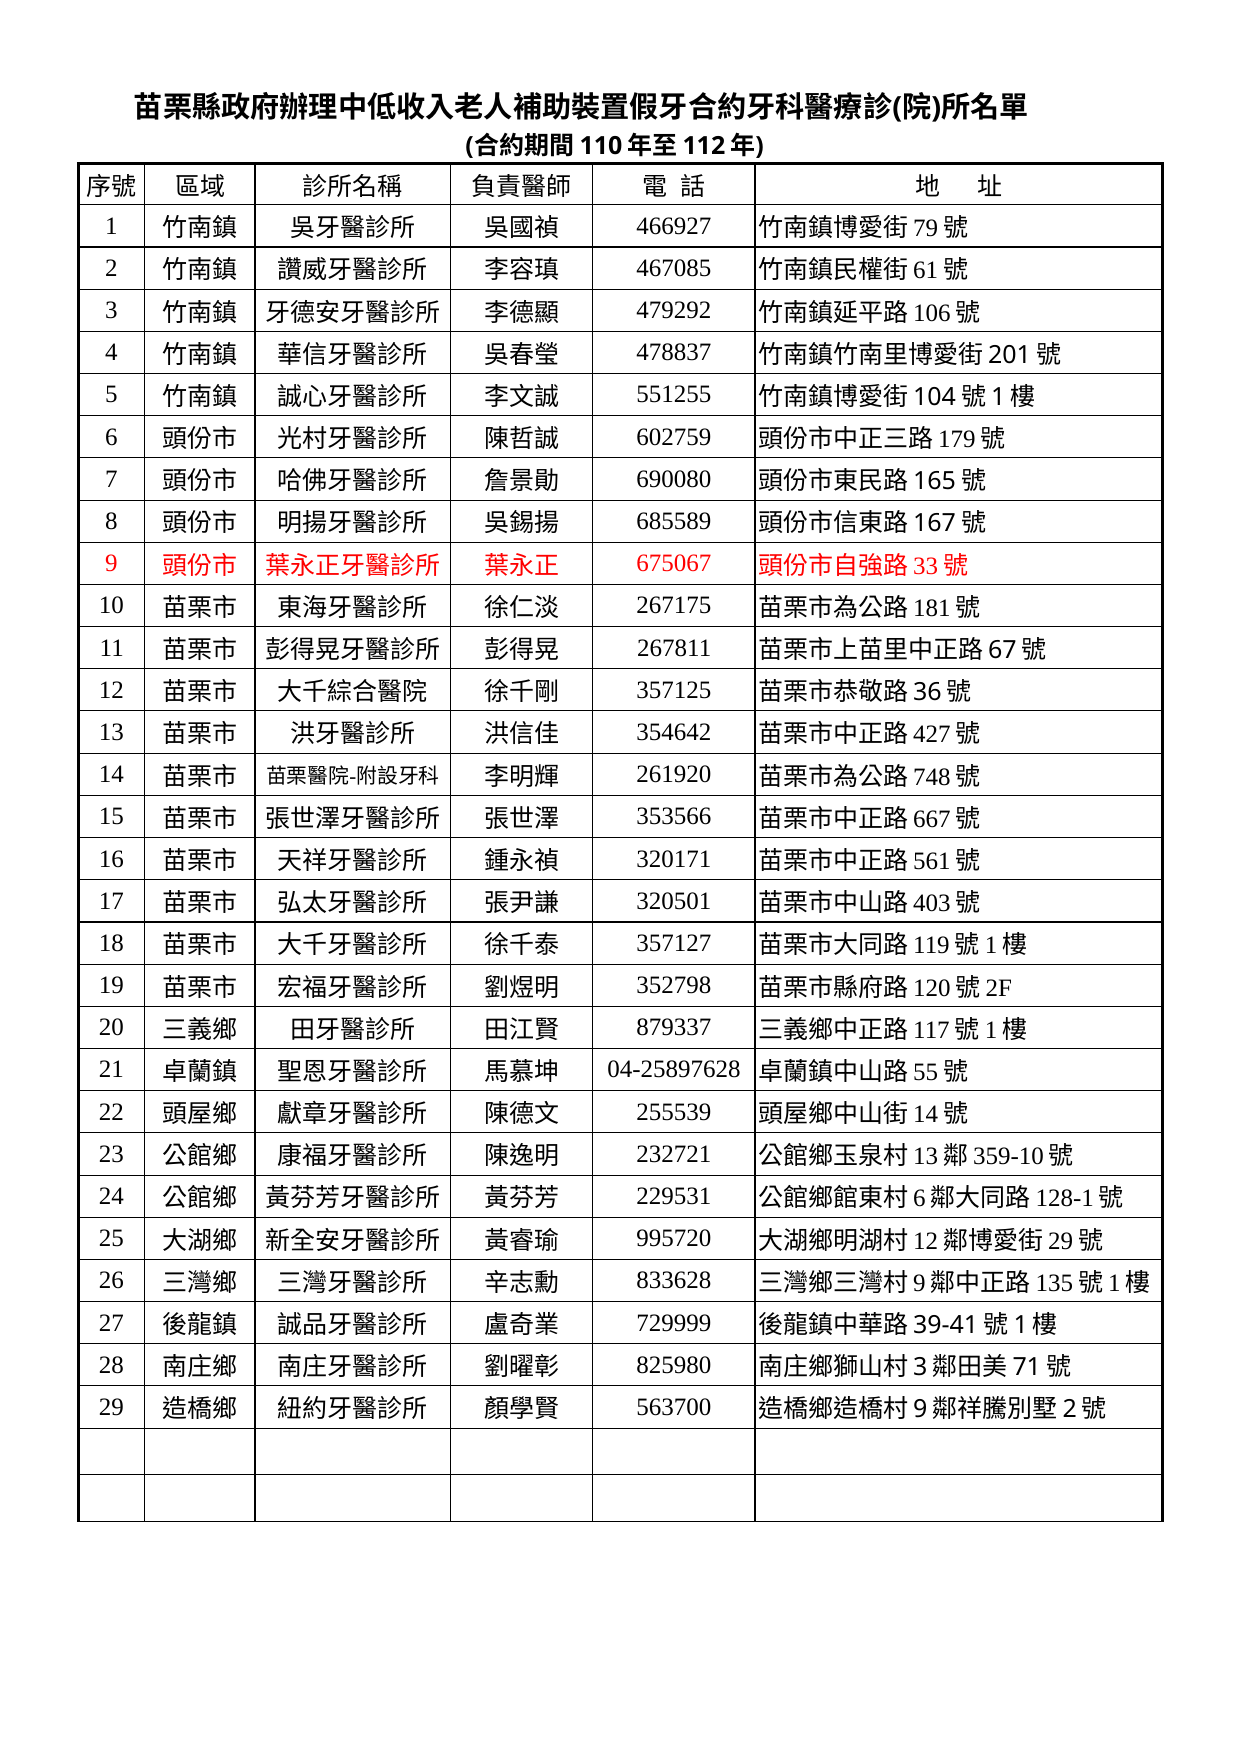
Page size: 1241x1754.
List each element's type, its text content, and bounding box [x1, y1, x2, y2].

table_cell 弘太牙醫診所 [256, 880, 450, 921]
table_cell 229531 [593, 1176, 754, 1217]
table_cell 頭份市中正三路179號 [756, 416, 1161, 457]
table_cell 苗栗市縣府路120號2F [756, 965, 1161, 1006]
table_cell 14 [80, 754, 144, 795]
table_cell 3 [80, 290, 144, 331]
table_cell 352798 [593, 965, 754, 1006]
table_cell 261920 [593, 754, 754, 795]
table_cell 公館鄉 [145, 1133, 254, 1174]
table_header 負責醫師 [451, 165, 592, 204]
table_cell 徐仁淡 [451, 585, 592, 626]
table_cell 竹南鎮 [145, 248, 254, 288]
table_cell 478837 [593, 332, 754, 373]
text (合約期間110年至112年) [83, 126, 1163, 162]
table_cell 哈佛牙醫診所 [256, 458, 450, 499]
table_cell 竹南鎮延平路106號 [756, 290, 1161, 331]
table_cell [451, 1429, 592, 1474]
table_cell 24 [80, 1176, 144, 1217]
table_cell 華信牙醫診所 [256, 332, 450, 373]
table_cell 9 [80, 543, 144, 584]
table_cell 17 [80, 880, 144, 921]
table_cell 鍾永禎 [451, 838, 592, 879]
table_cell 23 [80, 1133, 144, 1174]
table_cell 5 [80, 374, 144, 415]
table_cell 葉永正 [451, 543, 592, 584]
table_cell 獻章牙醫診所 [256, 1091, 450, 1132]
table_cell 12 [80, 669, 144, 710]
table_cell [756, 1475, 1161, 1521]
table_cell 苗栗市 [145, 923, 254, 963]
table_cell [593, 1475, 754, 1521]
table_cell 張尹謙 [451, 880, 592, 921]
table_cell 李明輝 [451, 754, 592, 795]
table_cell 551255 [593, 374, 754, 415]
table_cell 聖恩牙醫診所 [256, 1049, 450, 1090]
table_cell 大湖鄉明湖村12鄰博愛街29號 [756, 1218, 1161, 1259]
table_cell 苗栗市 [145, 585, 254, 626]
table_cell 頭份市 [145, 501, 254, 542]
table_cell 大千綜合醫院 [256, 669, 450, 710]
table_cell 苗栗市中山路403號 [756, 880, 1161, 921]
table_cell 公館鄉玉泉村13鄰359-10號 [756, 1133, 1161, 1174]
table_cell 833628 [593, 1260, 754, 1301]
table_cell 大湖鄉 [145, 1218, 254, 1259]
table_cell 吳國禎 [451, 205, 592, 246]
table_cell 造橋鄉造橋村9鄰祥騰別墅2號 [756, 1386, 1161, 1428]
table_cell 頭份市 [145, 416, 254, 457]
table_cell 卓蘭鎮 [145, 1049, 254, 1090]
table_cell 天祥牙醫診所 [256, 838, 450, 879]
table_cell [756, 1429, 1161, 1474]
table_cell 729999 [593, 1302, 754, 1343]
text 苗栗縣政府辦理中低收入老人補助裝置假牙合約牙科醫療診(院)所名單 [83, 83, 1163, 126]
table_cell 田江賢 [451, 1007, 592, 1048]
table_cell 頭屋鄉中山街14號 [756, 1091, 1161, 1132]
table_cell 頭屋鄉 [145, 1091, 254, 1132]
table_cell 明揚牙醫診所 [256, 501, 450, 542]
table_cell 苗栗市 [145, 627, 254, 668]
table_cell 李德顯 [451, 290, 592, 331]
table_cell [145, 1429, 254, 1474]
table_cell 28 [80, 1344, 144, 1385]
table_cell 新全安牙醫診所 [256, 1218, 450, 1259]
table_cell 三灣牙醫診所 [256, 1260, 450, 1301]
table_cell 267175 [593, 585, 754, 626]
table_cell 光村牙醫診所 [256, 416, 450, 457]
table_cell 竹南鎮 [145, 332, 254, 373]
table_cell 27 [80, 1302, 144, 1343]
table_cell 602759 [593, 416, 754, 457]
table_cell 22 [80, 1091, 144, 1132]
table_cell 2 [80, 248, 144, 288]
table_cell [256, 1475, 450, 1521]
table_cell 25 [80, 1218, 144, 1259]
table_cell 顏學賢 [451, 1386, 592, 1428]
table_cell 辛志勳 [451, 1260, 592, 1301]
table_cell 頭份市信東路167號 [756, 501, 1161, 542]
table_cell 16 [80, 838, 144, 879]
table_cell 357125 [593, 669, 754, 710]
table_cell [256, 1429, 450, 1474]
table_cell [80, 1429, 144, 1474]
table_cell 誠品牙醫診所 [256, 1302, 450, 1343]
table_cell 三義鄉 [145, 1007, 254, 1048]
table_cell 頭份市 [145, 458, 254, 499]
table_cell 7 [80, 458, 144, 499]
table_cell 353566 [593, 796, 754, 837]
table_cell 1 [80, 205, 144, 246]
table_cell 頭份市 [145, 543, 254, 584]
table_cell 康福牙醫診所 [256, 1133, 450, 1174]
table_cell 黃芬芳 [451, 1176, 592, 1217]
table_cell 大千牙醫診所 [256, 923, 450, 963]
table_cell 苗栗市為公路181號 [756, 585, 1161, 626]
table_cell 黃芬芳牙醫診所 [256, 1176, 450, 1217]
table_cell 苗栗市 [145, 711, 254, 753]
table_cell 苗栗市 [145, 754, 254, 795]
table_cell 竹南鎮 [145, 374, 254, 415]
table_cell 公館鄉館東村6鄰大同路128-1號 [756, 1176, 1161, 1217]
table_cell 竹南鎮博愛街104號1樓 [756, 374, 1161, 415]
table_cell 354642 [593, 711, 754, 753]
table_cell 三灣鄉 [145, 1260, 254, 1301]
table_cell 466927 [593, 205, 754, 246]
table_cell 苗栗市 [145, 796, 254, 837]
table_cell 洪牙醫診所 [256, 711, 450, 753]
table_cell [145, 1475, 254, 1521]
table_cell 卓蘭鎮中山路55號 [756, 1049, 1161, 1090]
table_cell 苗栗市 [145, 880, 254, 921]
table_header 區域 [145, 165, 254, 204]
table_cell 467085 [593, 248, 754, 288]
table_cell 彭得晃牙醫診所 [256, 627, 450, 668]
table_cell 李文誠 [451, 374, 592, 415]
table_cell 誠心牙醫診所 [256, 374, 450, 415]
table_cell [80, 1475, 144, 1521]
table_cell 吳春瑩 [451, 332, 592, 373]
table_cell 29 [80, 1386, 144, 1428]
table_cell 牙德安牙醫診所 [256, 290, 450, 331]
table_cell 紐約牙醫診所 [256, 1386, 450, 1428]
table_cell 685589 [593, 501, 754, 542]
table_cell 19 [80, 965, 144, 1006]
table_cell 苗栗市中正路667號 [756, 796, 1161, 837]
table_cell 690080 [593, 458, 754, 499]
table_cell 張世澤 [451, 796, 592, 837]
table_cell 267811 [593, 627, 754, 668]
table_cell 頭份市自強路33號 [756, 543, 1161, 584]
table_cell 公館鄉 [145, 1176, 254, 1217]
table_cell 後龍鎮 [145, 1302, 254, 1343]
table_cell 232721 [593, 1133, 754, 1174]
table_cell 劉煜明 [451, 965, 592, 1006]
table_cell 詹景勛 [451, 458, 592, 499]
table_cell 竹南鎮民權街61號 [756, 248, 1161, 288]
table_cell 張世澤牙醫診所 [256, 796, 450, 837]
table_cell 479292 [593, 290, 754, 331]
table_cell 三義鄉中正路117號1樓 [756, 1007, 1161, 1048]
table_cell 造橋鄉 [145, 1386, 254, 1428]
table_cell 南庄鄉獅山村3鄰田美71號 [756, 1344, 1161, 1385]
table_cell 675067 [593, 543, 754, 584]
table_cell 20 [80, 1007, 144, 1048]
table_cell 苗栗市中正路561號 [756, 838, 1161, 879]
table_cell 苗栗市中正路427號 [756, 711, 1161, 753]
table_cell 18 [80, 923, 144, 963]
table_cell 4 [80, 332, 144, 373]
table_cell 苗栗醫院-附設牙科 [256, 754, 450, 795]
table_cell 563700 [593, 1386, 754, 1428]
table_cell 李容瑱 [451, 248, 592, 288]
table_cell 苗栗市 [145, 965, 254, 1006]
table_cell 田牙醫診所 [256, 1007, 450, 1048]
table_header 電 話 [593, 165, 754, 204]
table_cell 吳錫揚 [451, 501, 592, 542]
table_cell 南庄鄉 [145, 1344, 254, 1385]
table_cell 320171 [593, 838, 754, 879]
table_cell 徐千泰 [451, 923, 592, 963]
table_cell 陳德文 [451, 1091, 592, 1132]
table_header 診所名稱 [256, 165, 450, 204]
table_cell 宏福牙醫診所 [256, 965, 450, 1006]
table_cell 盧奇業 [451, 1302, 592, 1343]
table_cell 15 [80, 796, 144, 837]
table_cell 苗栗市為公路748號 [756, 754, 1161, 795]
table_cell 讚威牙醫診所 [256, 248, 450, 288]
table_cell 苗栗市上苗里中正路67號 [756, 627, 1161, 668]
table_cell 320501 [593, 880, 754, 921]
table_cell 苗栗市恭敬路36號 [756, 669, 1161, 710]
table_cell 879337 [593, 1007, 754, 1048]
table_cell 13 [80, 711, 144, 753]
table_cell 洪信佳 [451, 711, 592, 753]
table_cell [451, 1475, 592, 1521]
table_cell 竹南鎮竹南里博愛街201號 [756, 332, 1161, 373]
table_cell 竹南鎮 [145, 290, 254, 331]
table_header 地 址 [756, 165, 1161, 204]
table_cell [593, 1429, 754, 1474]
table_cell 11 [80, 627, 144, 668]
table_cell 04-25897628 [593, 1049, 754, 1090]
table_cell 彭得晃 [451, 627, 592, 668]
table_cell 26 [80, 1260, 144, 1301]
table_cell 8 [80, 501, 144, 542]
table_cell 馬慕坤 [451, 1049, 592, 1090]
table_cell 頭份市東民路165號 [756, 458, 1161, 499]
table_cell 陳哲誠 [451, 416, 592, 457]
table_cell 10 [80, 585, 144, 626]
table_cell 255539 [593, 1091, 754, 1132]
table_cell 357127 [593, 923, 754, 963]
table_cell 三灣鄉三灣村9鄰中正路135號1樓 [756, 1260, 1161, 1301]
table_cell 21 [80, 1049, 144, 1090]
table_cell 竹南鎮 [145, 205, 254, 246]
table_cell 6 [80, 416, 144, 457]
table_cell 黃睿瑜 [451, 1218, 592, 1259]
table_cell 徐千剛 [451, 669, 592, 710]
table_cell 苗栗市大同路119號1樓 [756, 923, 1161, 963]
table_cell 苗栗市 [145, 669, 254, 710]
table_cell 苗栗市 [145, 838, 254, 879]
table_cell 劉曜彰 [451, 1344, 592, 1385]
table_cell 825980 [593, 1344, 754, 1385]
table_cell 南庄牙醫診所 [256, 1344, 450, 1385]
table_cell 吳牙醫診所 [256, 205, 450, 246]
table_cell 995720 [593, 1218, 754, 1259]
table_cell 東海牙醫診所 [256, 585, 450, 626]
table_header 序號 [80, 165, 144, 204]
table_cell 葉永正牙醫診所 [256, 543, 450, 584]
table_cell 後龍鎮中華路39-41號1樓 [756, 1302, 1161, 1343]
table_cell 竹南鎮博愛街79號 [756, 205, 1161, 246]
table_cell 陳逸明 [451, 1133, 592, 1174]
